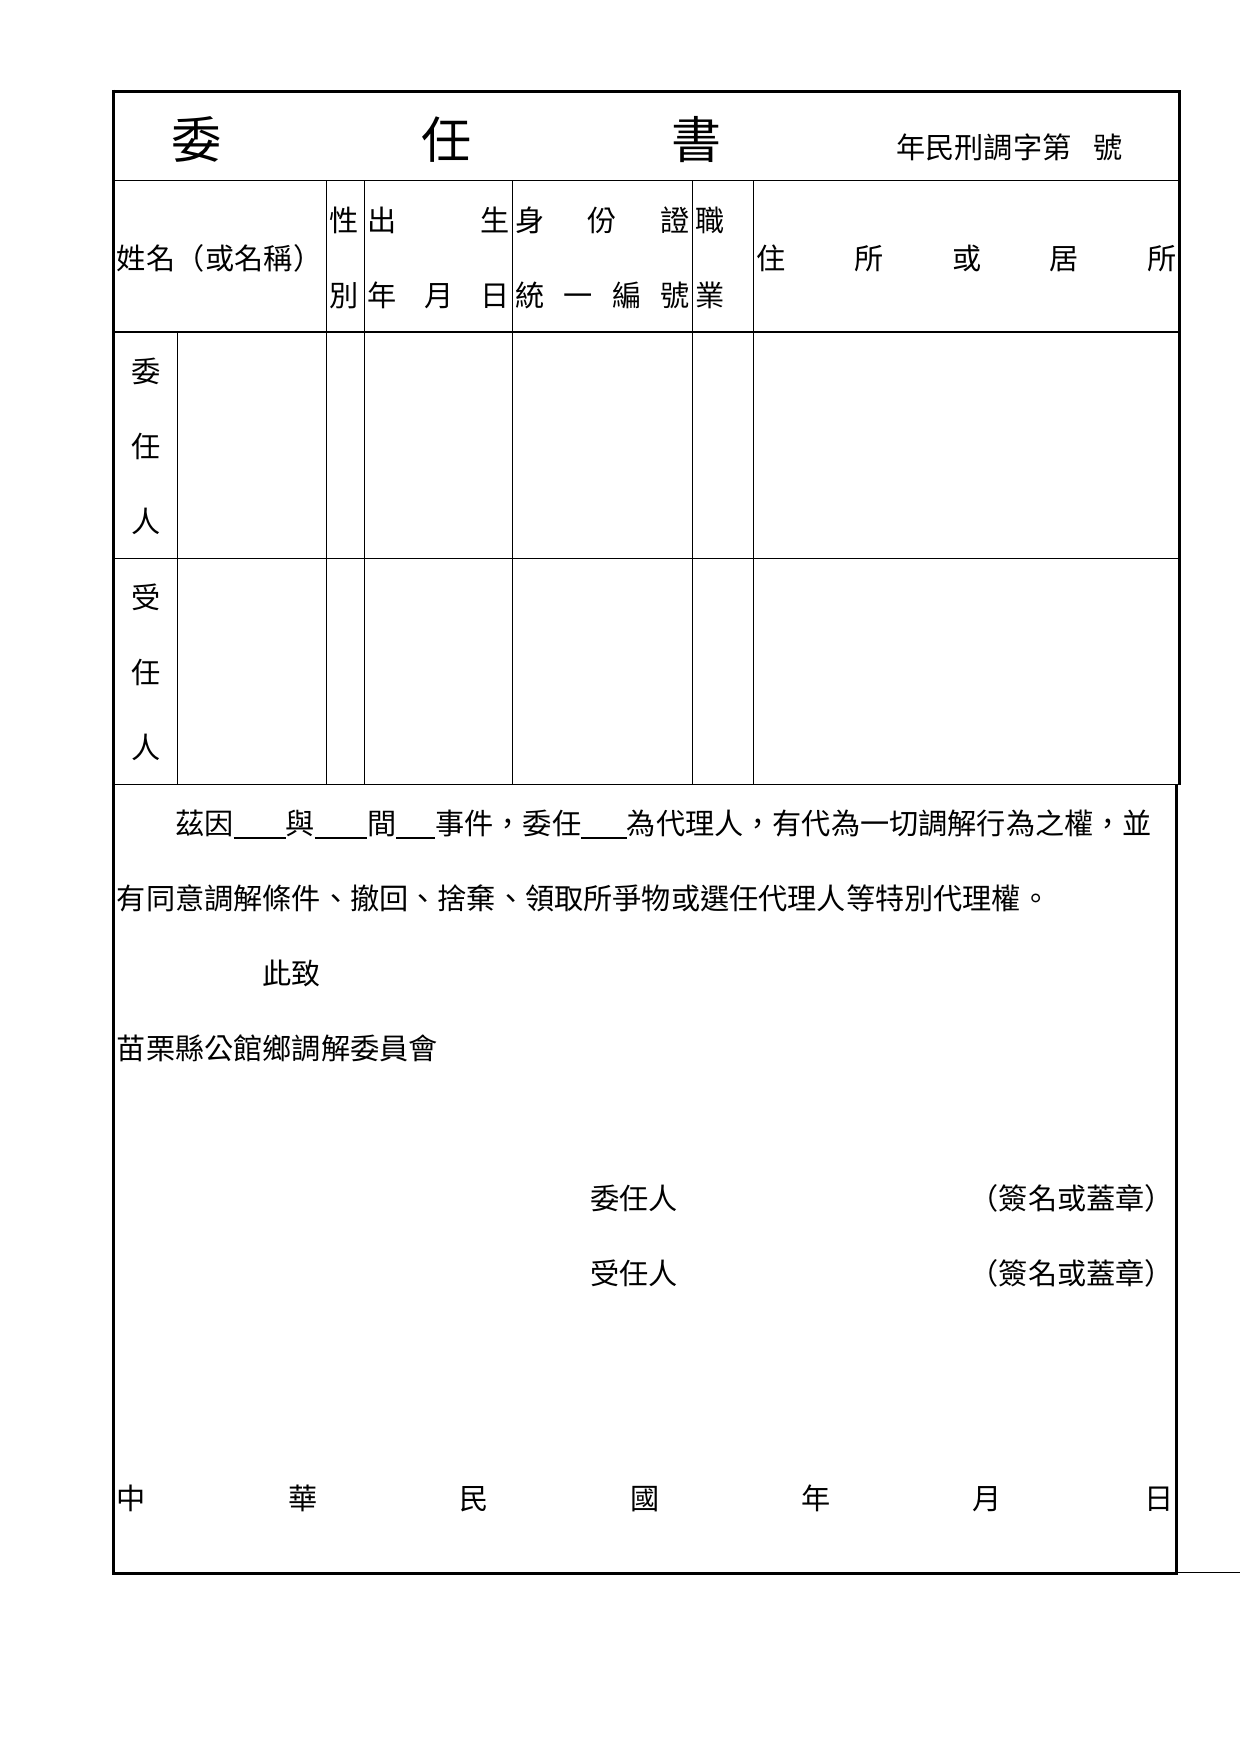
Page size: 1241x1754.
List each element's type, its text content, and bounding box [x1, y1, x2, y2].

table_cell [693, 559, 753, 783]
table_cell [1181, 331, 1240, 557]
table_cell [513, 559, 692, 783]
table_cell [1178, 784, 1240, 1572]
table_cell [513, 333, 692, 557]
table_cell [178, 333, 326, 557]
table_cell 職業 [693, 181, 753, 331]
table_cell [365, 559, 512, 783]
table_cell [327, 559, 364, 783]
table_cell 住所或居所 [754, 181, 1178, 331]
table_cell [178, 559, 326, 783]
table_cell 受 任 人 [115, 559, 177, 783]
table_cell 姓名（或名稱） [115, 181, 326, 331]
table_cell [754, 333, 1178, 557]
table_cell 委 任 人 [115, 333, 177, 557]
table_header 委 任 書 年民刑調字第 號 [115, 93, 1178, 180]
table_header [1181, 90, 1240, 180]
table_cell 性別 [327, 181, 364, 331]
table_cell 出生 年月日 [365, 181, 512, 331]
table_cell 身份證 統一編號 [513, 181, 692, 331]
table_cell [327, 333, 364, 557]
table_cell [693, 333, 753, 557]
table_cell [365, 333, 512, 557]
table_cell [754, 559, 1178, 783]
table_cell [1181, 558, 1240, 783]
table_cell 茲因 與 間 事件，委任 為代理人，有代為一切調解行為之權，並有同意調解條件、撤回、捨棄、領取所爭物或選任代理人等特別代理權。 此致 苗栗縣公館鄉調解委員會 委任人 （簽名或蓋章） 受任人 （簽名或蓋章） 中華民國年月日 [115, 785, 1175, 1572]
table_cell [1181, 180, 1240, 331]
